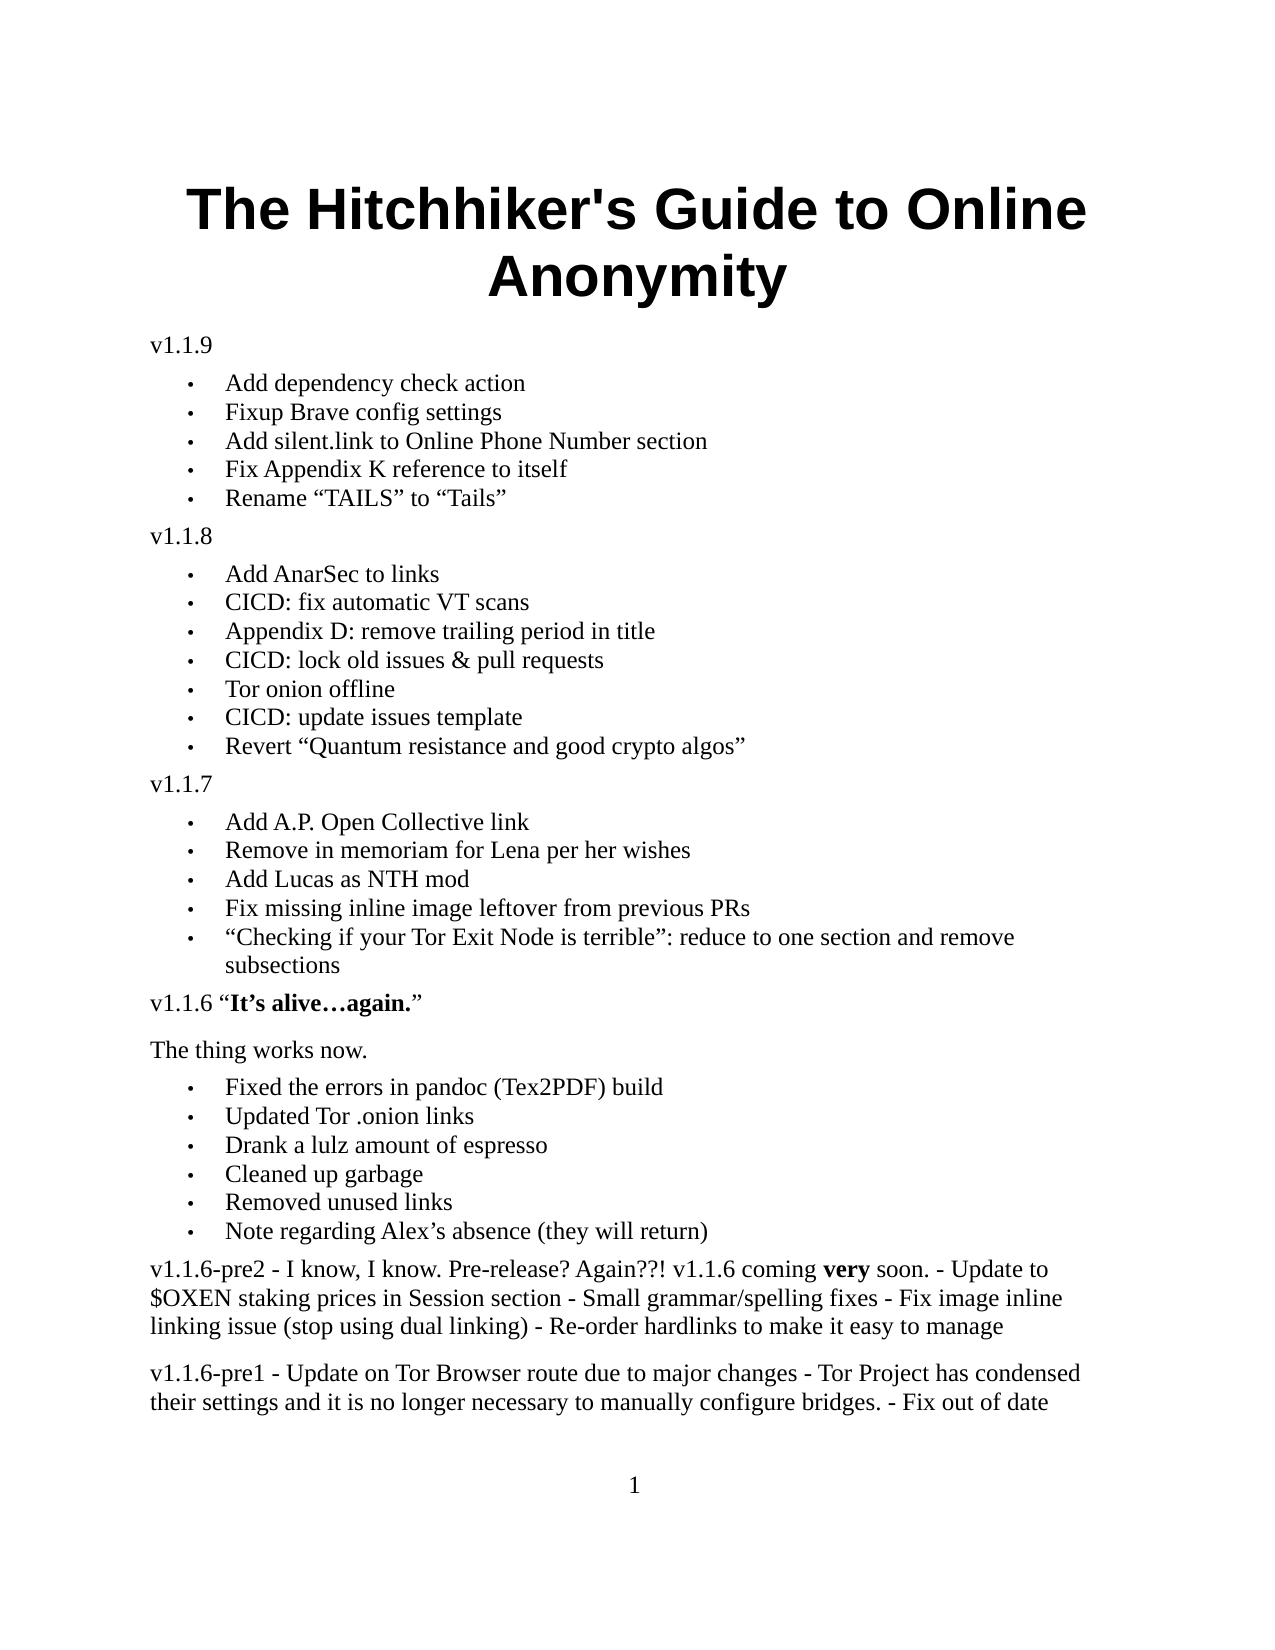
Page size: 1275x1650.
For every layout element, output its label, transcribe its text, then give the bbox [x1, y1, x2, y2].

list Appendix D: remove trailing period in title [187, 616, 1125, 645]
list Cleaned up garbage [187, 1159, 1125, 1187]
list Fix Appendix K reference to itself [187, 454, 1125, 483]
list Note regarding Alex’s absence (they will return) [187, 1216, 1125, 1245]
list Fix missing inline image leftover from previous PRs [187, 893, 1125, 922]
text The thing works now. [150, 1035, 1125, 1063]
title The Hitchhiker's Guide to Online Anonymity [150, 175, 1125, 309]
text v1.1.6 “It’s alive…again.” [150, 988, 1125, 1017]
text v1.1.6-pre2 - I know, I know. Pre-release? Again??! v1.1.6 coming very soon. - Update to $OXEN staking prices in Session section - Small grammar/spelling fixes - Fix image inline linking issue (stop using dual linking) - Re-order hardlinks to make it easy to manage [150, 1254, 1125, 1340]
text v1.1.8 [150, 521, 1125, 550]
text v1.1.6-pre1 - Update on Tor Browser route due to major changes - Tor Project has condensed their settings and it is no longer necessary to manually configure bridges. - Fix out of date [150, 1358, 1125, 1416]
list Add Lucas as NTH mod [187, 864, 1125, 893]
list Drank a lulz amount of espresso [187, 1130, 1125, 1159]
list Add silent.link to Online Phone Number section [187, 426, 1125, 454]
list Revert “Quantum resistance and good crypto algos” [187, 731, 1125, 760]
list Fixup Brave config settings [187, 397, 1125, 426]
list “Checking if your Tor Exit Node is terrible”: reduce to one section and remove subsections [187, 922, 1125, 979]
list CICD: fix automatic VT scans [187, 587, 1125, 616]
list CICD: update issues template [187, 702, 1125, 731]
text v1.1.7 [150, 769, 1125, 798]
list Tor onion offline [187, 674, 1125, 702]
list Removed unused links [187, 1187, 1125, 1216]
list CICD: lock old issues & pull requests [187, 645, 1125, 674]
list Remove in memoriam for Lena per her wishes [187, 835, 1125, 864]
text v1.1.9 [150, 331, 1125, 359]
list Add dependency check action [187, 368, 1125, 397]
list Rename “TAILS” to “Tails” [187, 483, 1125, 512]
list Add A.P. Open Collective link [187, 807, 1125, 835]
list Add AnarSec to links [187, 559, 1125, 587]
list Updated Tor .onion links [187, 1101, 1125, 1130]
list Fixed the errors in pandoc (Tex2PDF) build [187, 1072, 1125, 1101]
